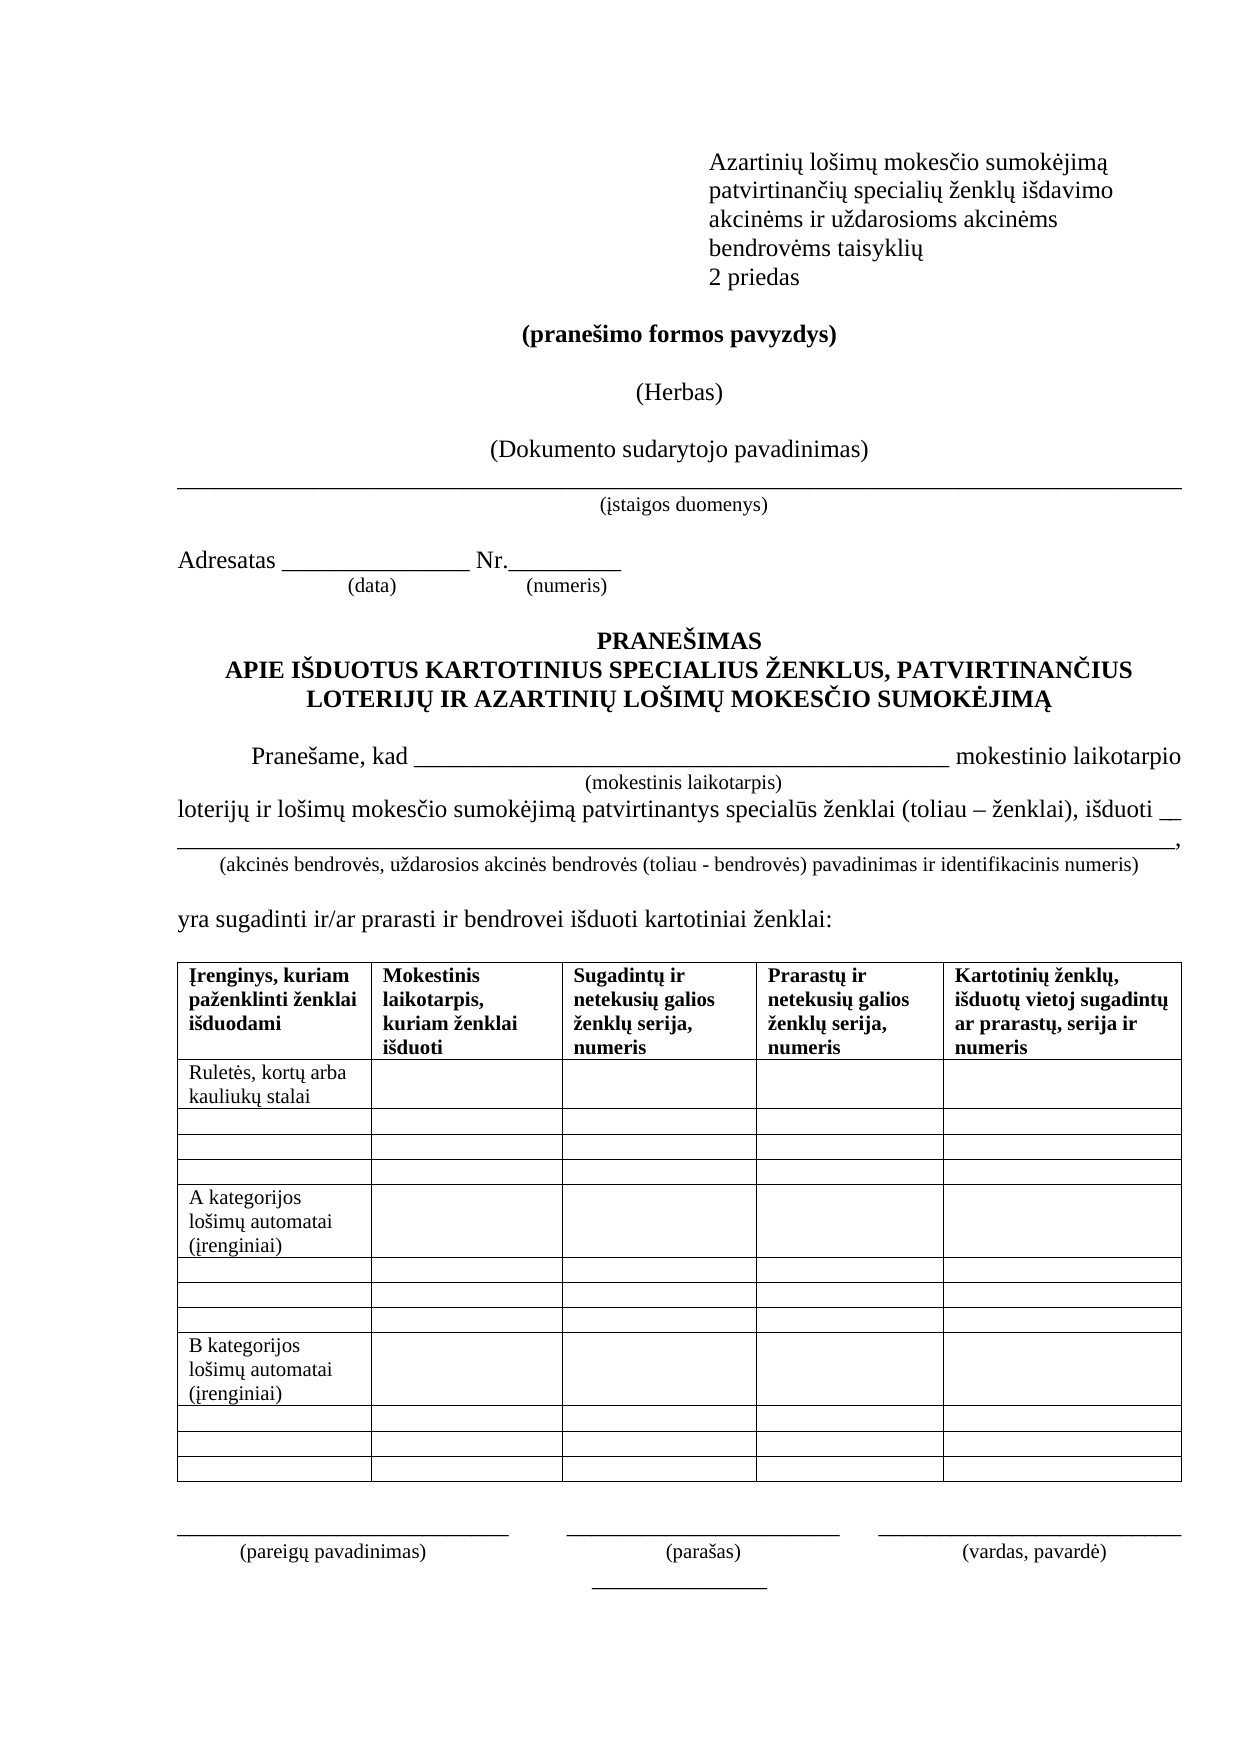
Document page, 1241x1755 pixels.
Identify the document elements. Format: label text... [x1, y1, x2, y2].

table_cell [178, 1258, 371, 1282]
table_cell [757, 1333, 943, 1405]
table_cell [372, 1406, 562, 1431]
table_cell [178, 1406, 371, 1431]
table_cell [563, 1457, 756, 1481]
table_cell [563, 1109, 756, 1133]
table_cell [757, 1135, 943, 1158]
table_cell [178, 1457, 371, 1481]
table_cell [563, 1160, 756, 1184]
table_cell [757, 1283, 943, 1307]
text bendrovėms taisyklių [177, 233, 1181, 262]
table_cell [944, 1283, 1181, 1307]
text loterijų ir lošimų mokesčio sumokėjimą patvirtinantys specialūs ženklai (toliau – ženklai), išduoti [177, 794, 1181, 823]
table_cell [757, 1060, 943, 1108]
table_cell [372, 1160, 562, 1184]
table_cell [372, 1185, 562, 1257]
table_cell [757, 1432, 943, 1456]
table_cell B kategorijos lošimų automatai (įrenginiai) [178, 1333, 371, 1405]
text akcinėms ir uždarosioms akcinėms [177, 204, 1181, 233]
text patvirtinančių specialių ženklų išdavimo [177, 176, 1181, 204]
table_cell [563, 1283, 756, 1307]
text (data) (numeris) [177, 573, 1181, 597]
table_cell [563, 1060, 756, 1108]
text Adresatas _______________ Nr._________ [177, 545, 1181, 573]
text (pranešimo formos pavyzdys) [177, 319, 1181, 348]
table_cell [563, 1308, 756, 1332]
table_cell [563, 1135, 756, 1158]
text (pareigų pavadinimas) (parašas) (vardas, pavardė) [177, 1539, 1181, 1563]
table_cell [944, 1060, 1181, 1108]
table_cell [757, 1185, 943, 1257]
table_cell [757, 1308, 943, 1332]
table_cell [563, 1258, 756, 1282]
table_cell [944, 1406, 1181, 1431]
table_cell [563, 1333, 756, 1405]
table_cell Ruletės, kortų arba kauliukų stalai [178, 1060, 371, 1108]
table_cell [178, 1109, 371, 1133]
table_cell [372, 1060, 562, 1108]
table_cell [372, 1432, 562, 1456]
table_cell [944, 1457, 1181, 1481]
text PRANEŠIMAS [177, 626, 1181, 655]
table_header Mokestinis laikotarpis, kuriam ženklai išduoti [372, 963, 562, 1059]
table_cell [757, 1457, 943, 1481]
table_cell [372, 1135, 562, 1158]
table_cell [372, 1333, 562, 1405]
table_cell [372, 1457, 562, 1481]
table_cell [178, 1283, 371, 1307]
text , [177, 823, 1181, 852]
table_cell [757, 1160, 943, 1184]
table_header Įrenginys, kuriam paženklinti ženklai išduodami [178, 963, 371, 1059]
table_cell [563, 1406, 756, 1431]
text 2 priedas [177, 262, 1181, 291]
table_cell [178, 1160, 371, 1184]
text APIE IŠDUOTUS KARTOTINIUS SPECIALIUS ŽENKLUS, PATVIRTINANČIUS LOTERIJŲ IR AZARTINIŲ LOŠIMŲ MOKESČIO SUMOKĖJIMĄ [177, 655, 1181, 712]
text (mokestinis laikotarpis) [177, 770, 1181, 794]
table_cell [944, 1432, 1181, 1456]
text (Dokumento sudarytojo pavadinimas) [177, 434, 1181, 463]
table_cell [757, 1258, 943, 1282]
text (Herbas) [177, 377, 1181, 406]
table_cell [563, 1185, 756, 1257]
table_cell [944, 1109, 1181, 1133]
table_cell A kategorijos lošimų automatai (įrenginiai) [178, 1185, 371, 1257]
table_header Sugadintų ir netekusių galios ženklų serija, numeris [563, 963, 756, 1059]
text ______________ [177, 1563, 1181, 1592]
table_cell [178, 1432, 371, 1456]
table_cell [944, 1258, 1181, 1282]
table_cell [372, 1283, 562, 1307]
table_cell [563, 1432, 756, 1456]
table_cell [757, 1109, 943, 1133]
table_cell [178, 1308, 371, 1332]
table_cell [372, 1308, 562, 1332]
table_cell [944, 1160, 1181, 1184]
text (akcinės bendrovės, uždarosios akcinės bendrovės (toliau - bendrovės) pavadinimas ir identifikacinis numeris) [177, 852, 1181, 876]
text Azartinių lošimų mokesčio sumokėjimą [177, 147, 1181, 176]
table_header Kartotinių ženklų, išduotų vietoj sugadintų ar prarastų, serija ir numeris [944, 963, 1181, 1059]
table_cell [944, 1135, 1181, 1158]
text yra sugadinti ir/ar prarasti ir bendrovei išduoti kartotiniai ženklai: [177, 904, 1181, 933]
table_cell [757, 1406, 943, 1431]
table_cell [372, 1258, 562, 1282]
table_cell [944, 1308, 1181, 1332]
table_cell [944, 1333, 1181, 1405]
table_header Prarastų ir netekusių galios ženklų serija, numeris [757, 963, 943, 1059]
table_cell [944, 1185, 1181, 1257]
text Pranešame, kad mokestinio laikotarpio [177, 741, 1181, 770]
text (įstaigos duomenys) [177, 492, 1181, 516]
table_cell [178, 1135, 371, 1158]
table_cell [372, 1109, 562, 1133]
